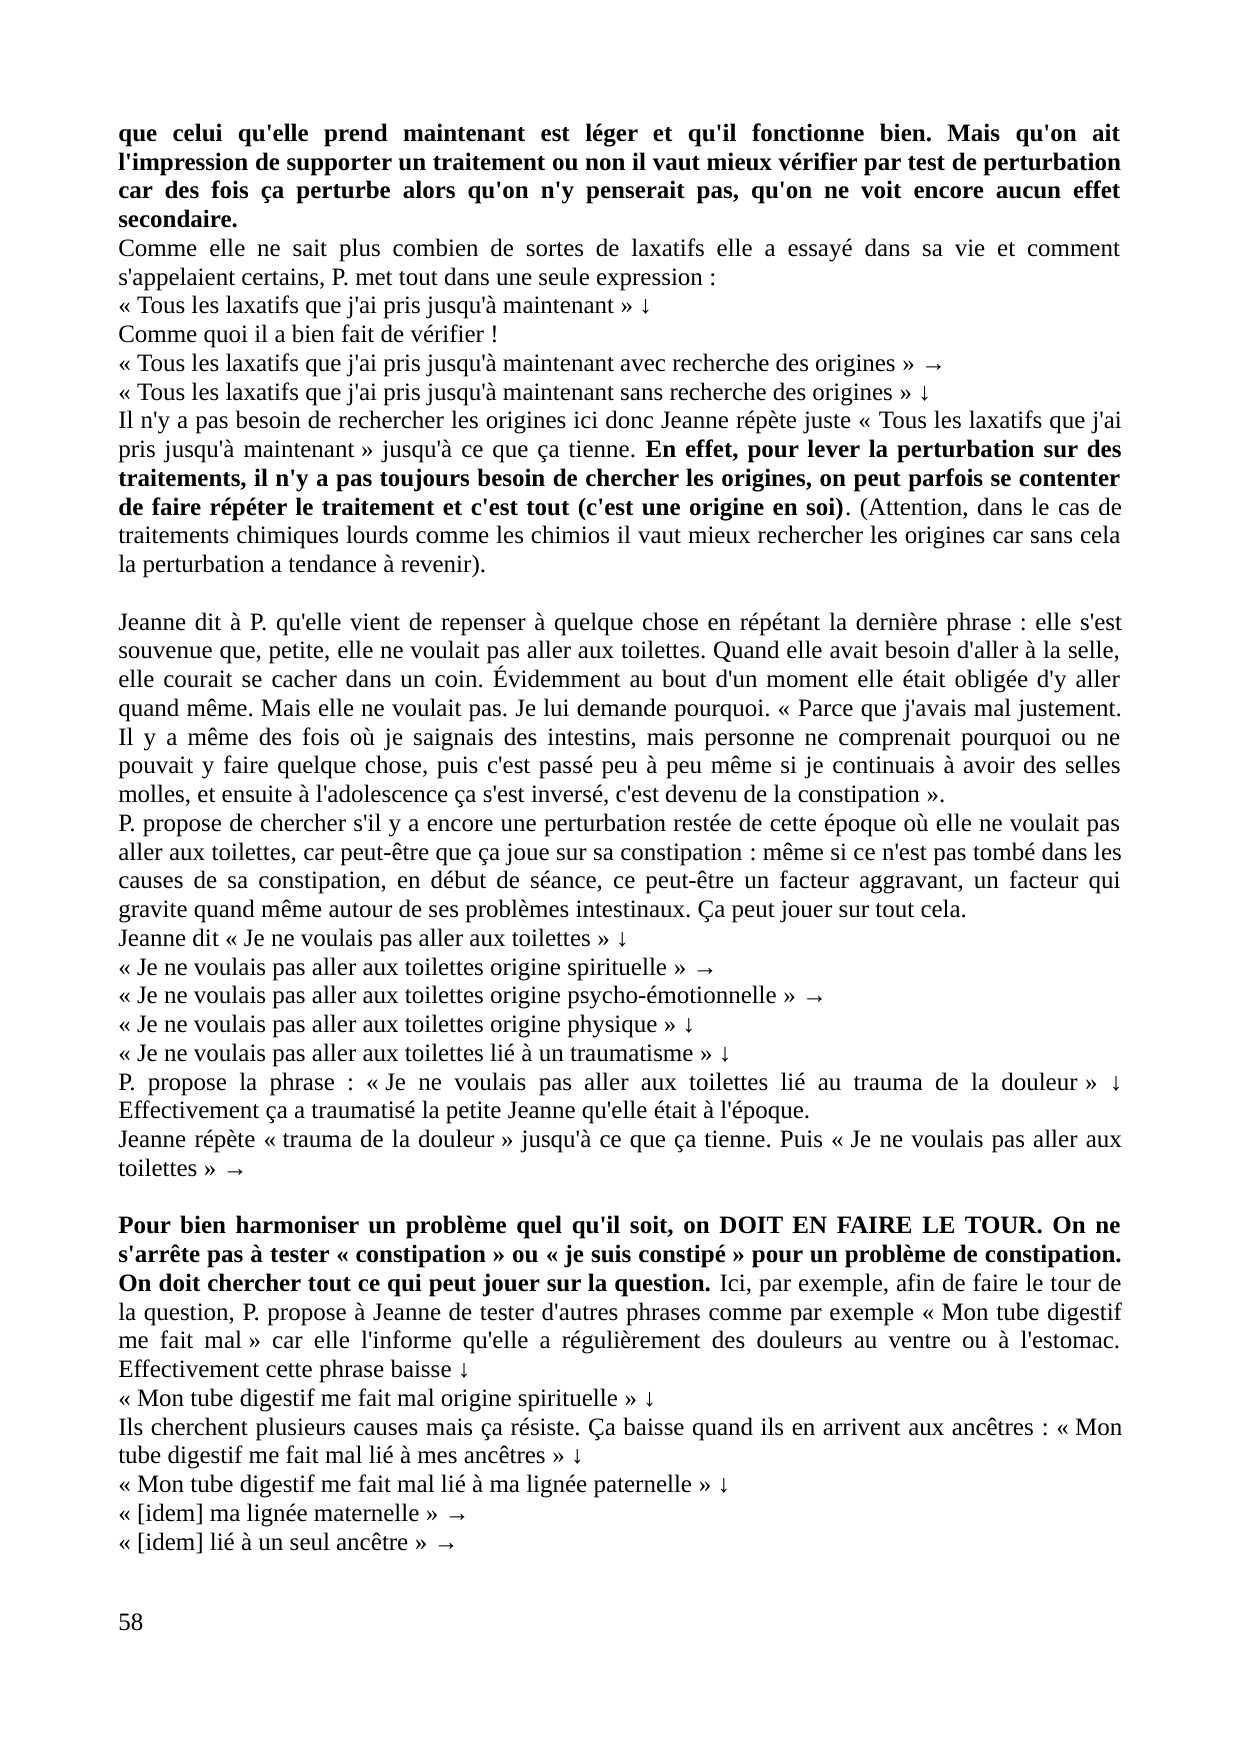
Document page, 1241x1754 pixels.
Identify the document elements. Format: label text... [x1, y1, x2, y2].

text Jeanne répète « trauma de la douleur » jusqu'à ce que ça tienne. Puis « Je ne voulais pas aller aux toilettes » → [118, 1124, 1122, 1182]
text « Tous les laxatifs que j'ai pris jusqu'à maintenant sans recherche des origines » ↓ [118, 377, 1122, 406]
text « Je ne voulais pas aller aux toilettes lié à un traumatisme » ↓ [118, 1038, 1122, 1067]
text P. propose la phrase : « Je ne voulais pas aller aux toilettes lié au trauma de la douleur » ↓ Effectivement ça a traumatisé la petite Jeanne qu'elle était à l'époque. [118, 1067, 1122, 1124]
text Comme quoi il a bien fait de vérifier ! [118, 319, 1122, 348]
text « Je ne voulais pas aller aux toilettes origine psycho-émotionnelle » → [118, 981, 1122, 1009]
text « Mon tube digestif me fait mal lié à ma lignée paternelle » ↓ [118, 1469, 1122, 1498]
text Jeanne dit « Je ne voulais pas aller aux toilettes » ↓ [118, 923, 1122, 952]
text Ils cherchent plusieurs causes mais ça résiste. Ça baisse quand ils en arrivent aux ancêtres : « Mon tube digestif me fait mal lié à mes ancêtres » ↓ [118, 1412, 1122, 1469]
text que celui qu'elle prend maintenant est léger et qu'il fonctionne bien. Mais qu'on ait l'impression de supporter un traitement ou non il vaut mieux vérifier par test de perturbation car des fois ça perturbe alors qu'on n'y penserait pas, qu'on ne voit encore aucun effet secondaire. [118, 118, 1122, 233]
text Il n'y a pas besoin de rechercher les origines ici donc Jeanne répète juste « Tous les laxatifs que j'ai pris jusqu'à maintenant » jusqu'à ce que ça tienne. En effet, pour lever la perturbation sur des traitements, il n'y a pas toujours besoin de chercher les origines, on peut parfois se contenter de faire répéter le traitement et c'est tout (c'est une origine en soi). (Attention, dans le cas de traitements chimiques lourds comme les chimios il vaut mieux rechercher les origines car sans cela la perturbation a tendance à revenir). [118, 406, 1122, 578]
text « Mon tube digestif me fait mal origine spirituelle » ↓ [118, 1383, 1122, 1412]
text Pour bien harmoniser un problème quel qu'il soit, on DOIT EN FAIRE LE TOUR. On ne s'arrête pas à tester « constipation » ou « je suis constipé » pour un problème de constipation. On doit chercher tout ce qui peut jouer sur la question. Ici, par exemple, afin de faire le tour de la question, P. propose à Jeanne de tester d'autres phrases comme par exemple « Mon tube digestif me fait mal » car elle l'informe qu'elle a régulièrement des douleurs au ventre ou à l'estomac. Effectivement cette phrase baisse ↓ [118, 1211, 1122, 1383]
text « Je ne voulais pas aller aux toilettes origine spirituelle » → [118, 952, 1122, 981]
text « Tous les laxatifs que j'ai pris jusqu'à maintenant avec recherche des origines » → [118, 348, 1122, 377]
text « [idem] lié à un seul ancêtre » → [118, 1527, 1122, 1556]
text « Tous les laxatifs que j'ai pris jusqu'à maintenant » ↓ [118, 291, 1122, 319]
text Comme elle ne sait plus combien de sortes de laxatifs elle a essayé dans sa vie et comment s'appelaient certains, P. met tout dans une seule expression : [118, 233, 1122, 291]
text « Je ne voulais pas aller aux toilettes origine physique » ↓ [118, 1009, 1122, 1038]
text P. propose de chercher s'il y a encore une perturbation restée de cette époque où elle ne voulait pas aller aux toilettes, car peut-être que ça joue sur sa constipation : même si ce n'est pas tombé dans les causes de sa constipation, en début de séance, ce peut-être un facteur aggravant, un facteur qui gravite quand même autour de ses problèmes intestinaux. Ça peut jouer sur tout cela. [118, 808, 1122, 923]
text Jeanne dit à P. qu'elle vient de repenser à quelque chose en répétant la dernière phrase : elle s'est souvenue que, petite, elle ne voulait pas aller aux toilettes. Quand elle avait besoin d'aller à la selle, elle courait se cacher dans un coin. Évidemment au bout d'un moment elle était obligée d'y aller quand même. Mais elle ne voulait pas. Je lui demande pourquoi. « Parce que j'avais mal justement. Il y a même des fois où je saignais des intestins, mais personne ne comprenait pourquoi ou ne pouvait y faire quelque chose, puis c'est passé peu à peu même si je continuais à avoir des selles molles, et ensuite à l'adolescence ça s'est inversé, c'est devenu de la constipation ». [118, 607, 1122, 808]
text « [idem] ma lignée maternelle » → [118, 1498, 1122, 1527]
